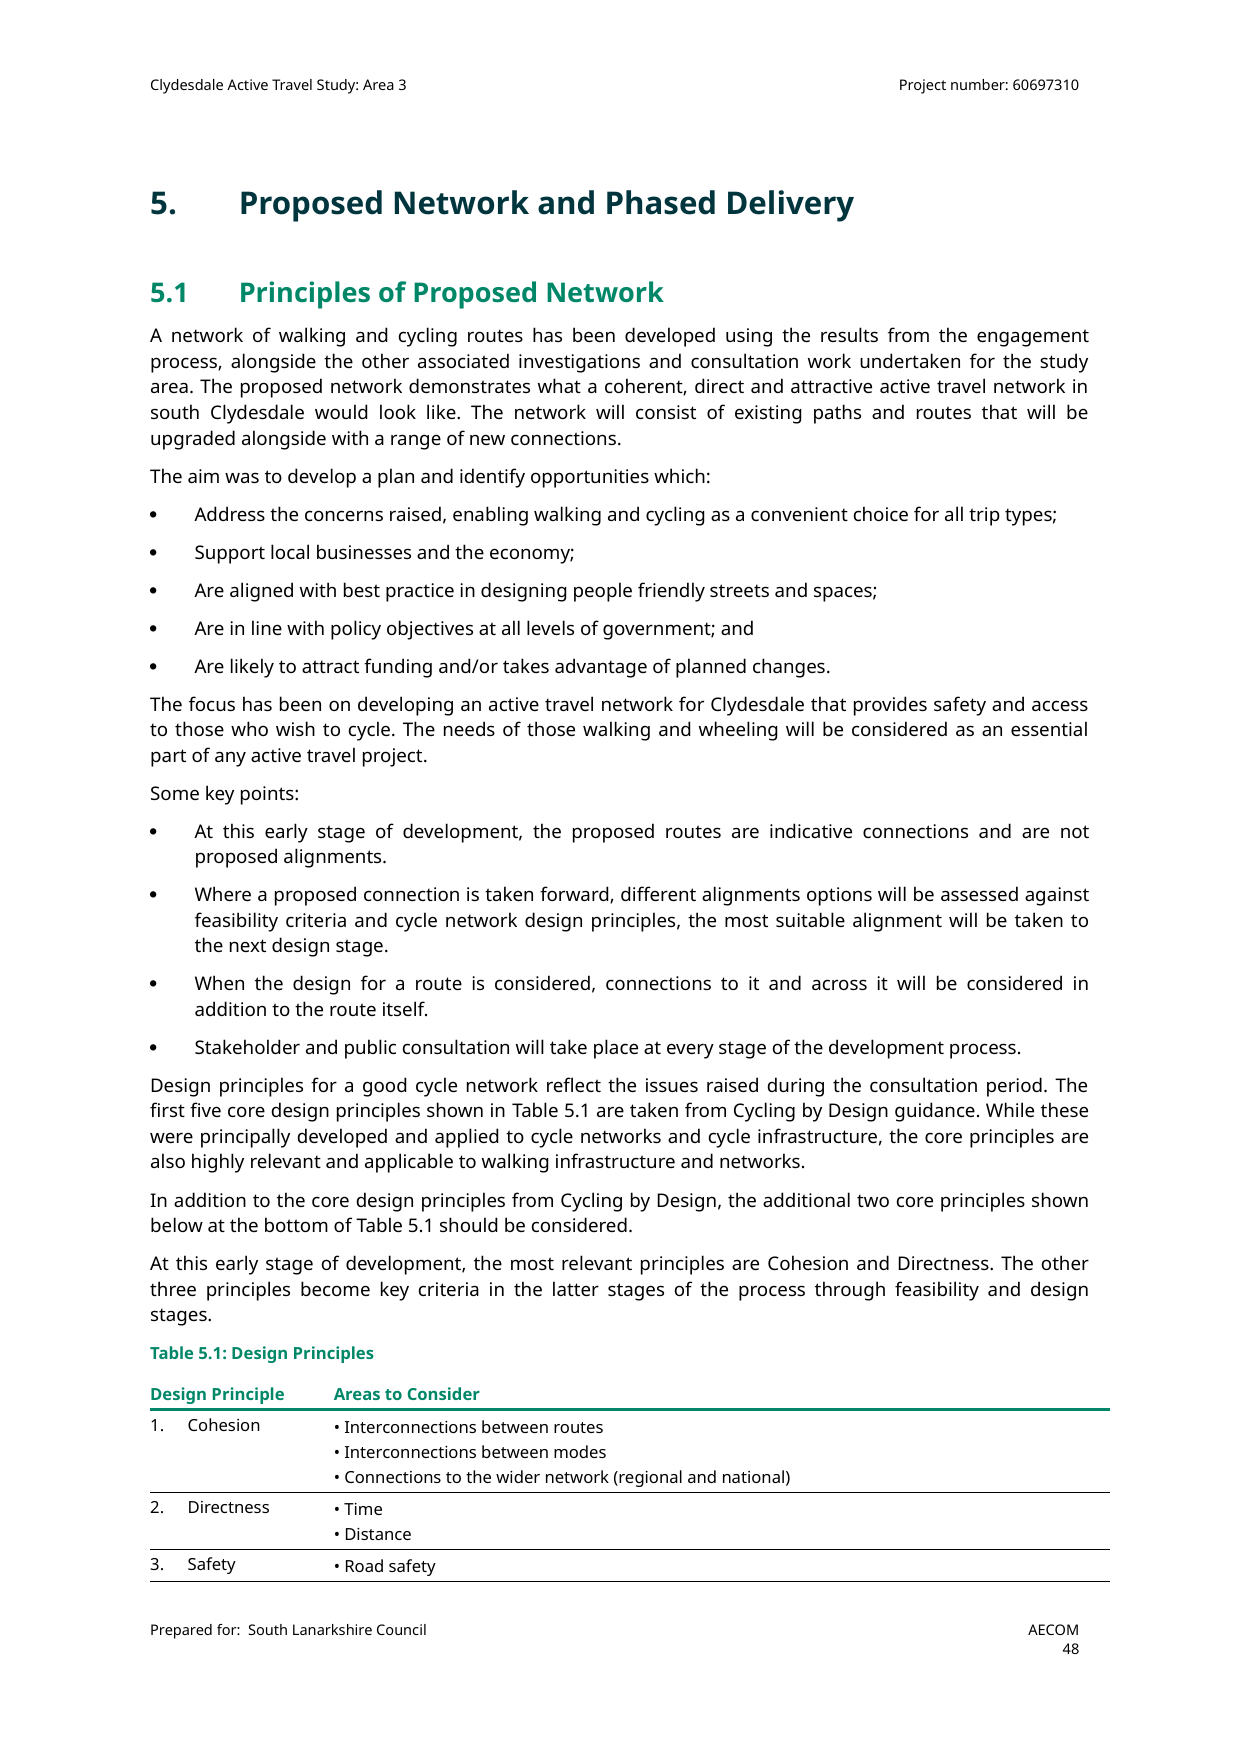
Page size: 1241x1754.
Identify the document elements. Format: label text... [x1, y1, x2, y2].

list Are aligned with best practice in designing people friendly streets and spaces; [150, 577, 1090, 602]
list When the design for a route is considered, connections to it and across it will be considered in addition to the route itself. [150, 971, 1090, 1022]
text The aim was to develop a plan and identify opportunities which: [150, 463, 1090, 488]
table_cell Directness [150, 1493, 333, 1549]
text In addition to the core design principles from Cycling by Design, the additional two core principles shown below at the bottom of Table 5.1 should be considered. [150, 1187, 1090, 1238]
list Stakeholder and public consultation will take place at every stage of the development process. [150, 1034, 1090, 1060]
table_cell • Road safety [334, 1550, 1110, 1581]
text Some key points: [150, 780, 1090, 806]
list At this early stage of development, the proposed routes are indicative connections and are not proposed alignments. [150, 818, 1090, 869]
text The focus has been on developing an active travel network for Clydesdale that provides safety and access to those who wish to cycle. The needs of those walking and wheeling will be considered as an essential part of any active travel project. [150, 691, 1090, 768]
list Are likely to attract funding and/or takes advantage of planned changes. [150, 653, 1090, 678]
subtitle Proposed Network and Phased Delivery [150, 181, 1090, 223]
text A network of walking and cycling routes has been developed using the results from the engagement process, alongside the other associated investigations and consultation work undertaken for the study area. The proposed network demonstrates what a coherent, direct and attractive active travel network in south Clydesdale would look like. The network will consist of existing paths and routes that will be upgraded alongside with a range of new connections. [150, 323, 1090, 450]
list Support local businesses and the economy; [150, 539, 1090, 564]
table_cell • Time • Distance [334, 1493, 1110, 1549]
subtitle Principles of Proposed Network [150, 273, 1090, 310]
table_header Design Principle [150, 1377, 333, 1408]
table_cell • Interconnections between routes • Interconnections between modes • Connections to the wider network (regional and national) [334, 1411, 1110, 1492]
text Design principles for a good cycle network reflect the issues raised during the consultation period. The first five core design principles shown in Table 5.1 are taken from Cycling by Design guidance. While these were principally developed and applied to cycle networks and cycle infrastructure, the core principles are also highly relevant and applicable to walking infrastructure and networks. [150, 1072, 1090, 1174]
table_cell Safety [150, 1550, 333, 1581]
list Where a proposed connection is taken forward, different alignments options will be assessed against feasibility criteria and cycle network design principles, the most suitable alignment will be taken to the next design stage. [150, 882, 1090, 958]
table_cell Cohesion [150, 1411, 333, 1492]
list Address the concerns raised, enabling walking and cycling as a convenient choice for all trip types; [150, 501, 1090, 526]
table_header Areas to Consider [334, 1377, 1110, 1408]
text Table 5.1: Design Principles [150, 1339, 1090, 1364]
list Are in line with policy objectives at all levels of government; and [150, 615, 1090, 641]
text At this early stage of development, the most relevant principles are Cohesion and Directness. The other three principles become key criteria in the latter stages of the process through feasibility and design stages. [150, 1250, 1090, 1327]
